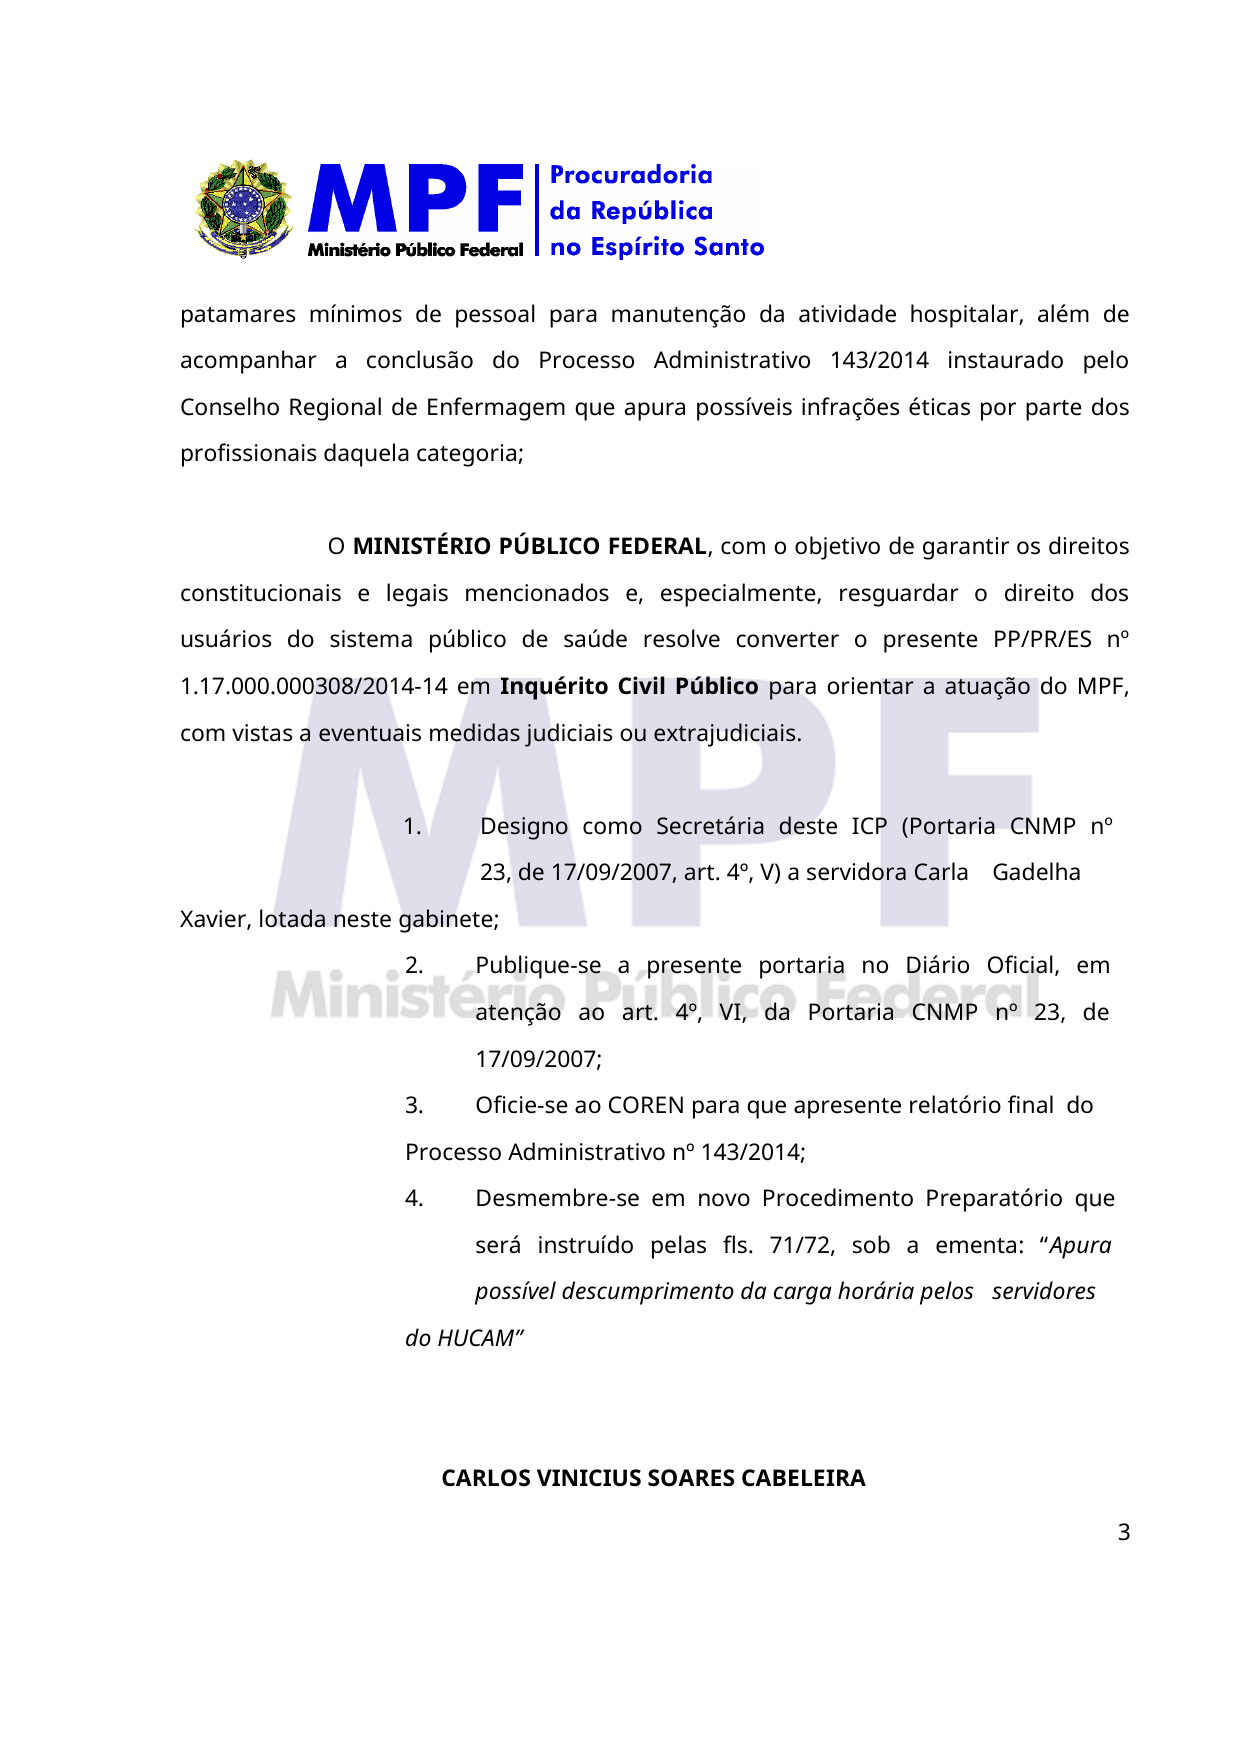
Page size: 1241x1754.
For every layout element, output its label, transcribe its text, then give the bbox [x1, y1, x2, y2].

list Designo como Secretária deste ICP (Portaria CNMP nº 23, de 17/09/2007, art. 4º, V) a servidora Carla Gadelha Xavier, lotada neste gabinete; [180, 810, 1127, 934]
text O MINISTÉRIO PÚBLICO FEDERAL, com o objetivo de garantir os direitos constitucionais e legais mencionados e, especialmente, resguardar o direito dos usuários do sistema público de saúde resolve converter o presente PP/PR/ES nº 1.17.000.000308/2014-14 em Inquérito Civil Público para orientar a atuação do MPF, com vistas a eventuais medidas judiciais ou extrajudiciais. [180, 530, 1131, 748]
picture [191, 158, 296, 260]
picture [308, 164, 764, 260]
list Oficie-se ao COREN para que apresente relatório final do Processo Administrativo nº 143/2014; [405, 1089, 1127, 1167]
list Desmembre-se em novo Procedimento Preparatório que será instruído pelas fls. 71/72, sob a ementa: “Apura possível descumprimento da carga horária pelos servidores do HUCAM” [405, 1182, 1127, 1353]
list Publique-se a presente portaria no Diário Oficial, em atenção ao art. 4º, VI, da Portaria CNMP nº 23, de 17/09/2007; [405, 949, 1127, 1073]
text patamares mínimos de pessoal para manutenção da atividade hospitalar, além de acompanhar a conclusão do Processo Administrativo 143/2014 instaurado pelo Conselho Regional de Enfermagem que apura possíveis infrações éticas por parte dos profissionais daquela categoria; [180, 297, 1131, 468]
picture [271, 934, 1039, 1018]
picture [271, 748, 1039, 810]
text CARLOS VINICIUS SOARES CABELEIRA [180, 1462, 1127, 1493]
